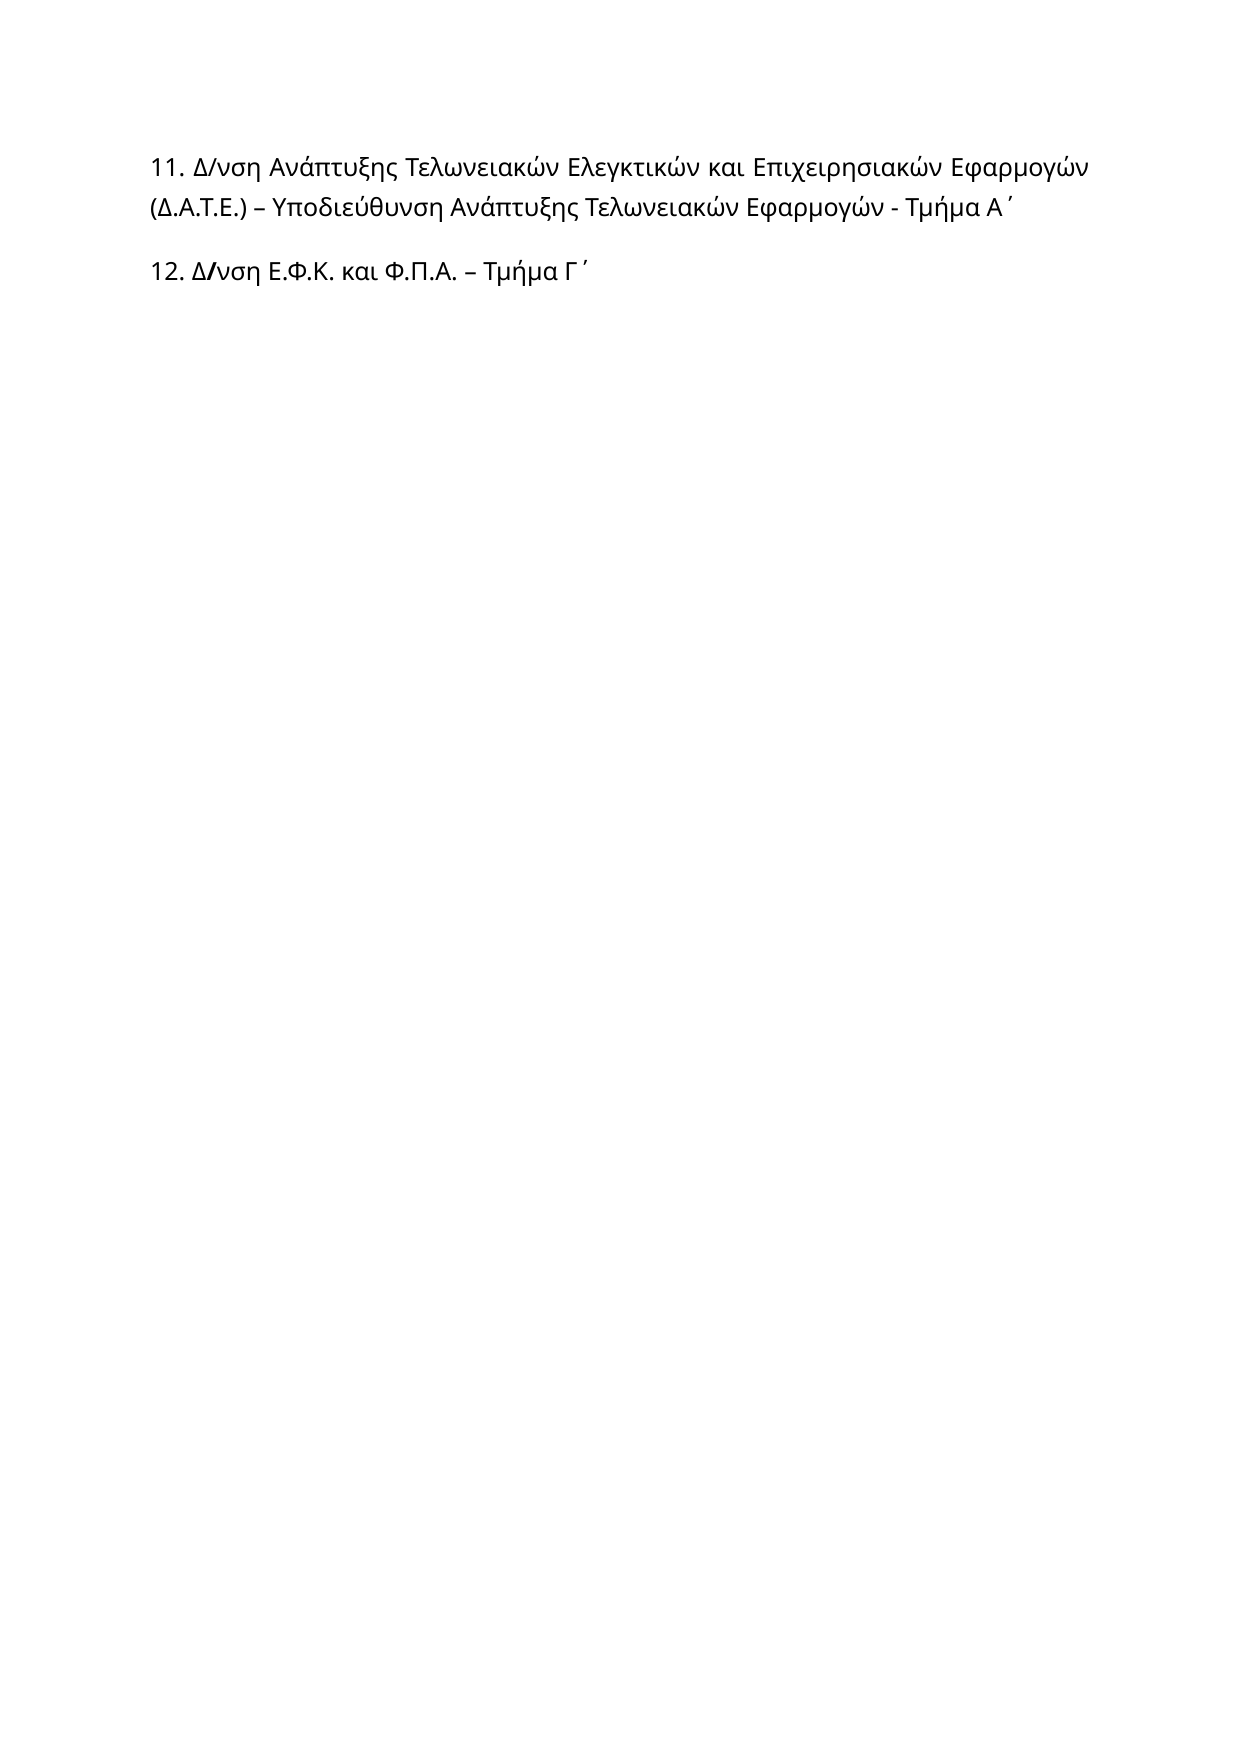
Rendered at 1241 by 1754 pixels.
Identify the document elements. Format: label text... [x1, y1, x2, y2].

text 11. Δ/νση Ανάπτυξης Τελωνειακών Ελεγκτικών και Επιχειρησιακών Εφαρμογών (Δ.Α.Τ.Ε.) – Υποδιεύθυνση Ανάπτυξης Τελωνειακών Εφαρμογών - Τμήμα Α΄ [150, 150, 1090, 223]
text 12. Δ/νση Ε.Φ.Κ. και Φ.Π.Α. – Τμήμα Γ΄ [150, 253, 1090, 287]
